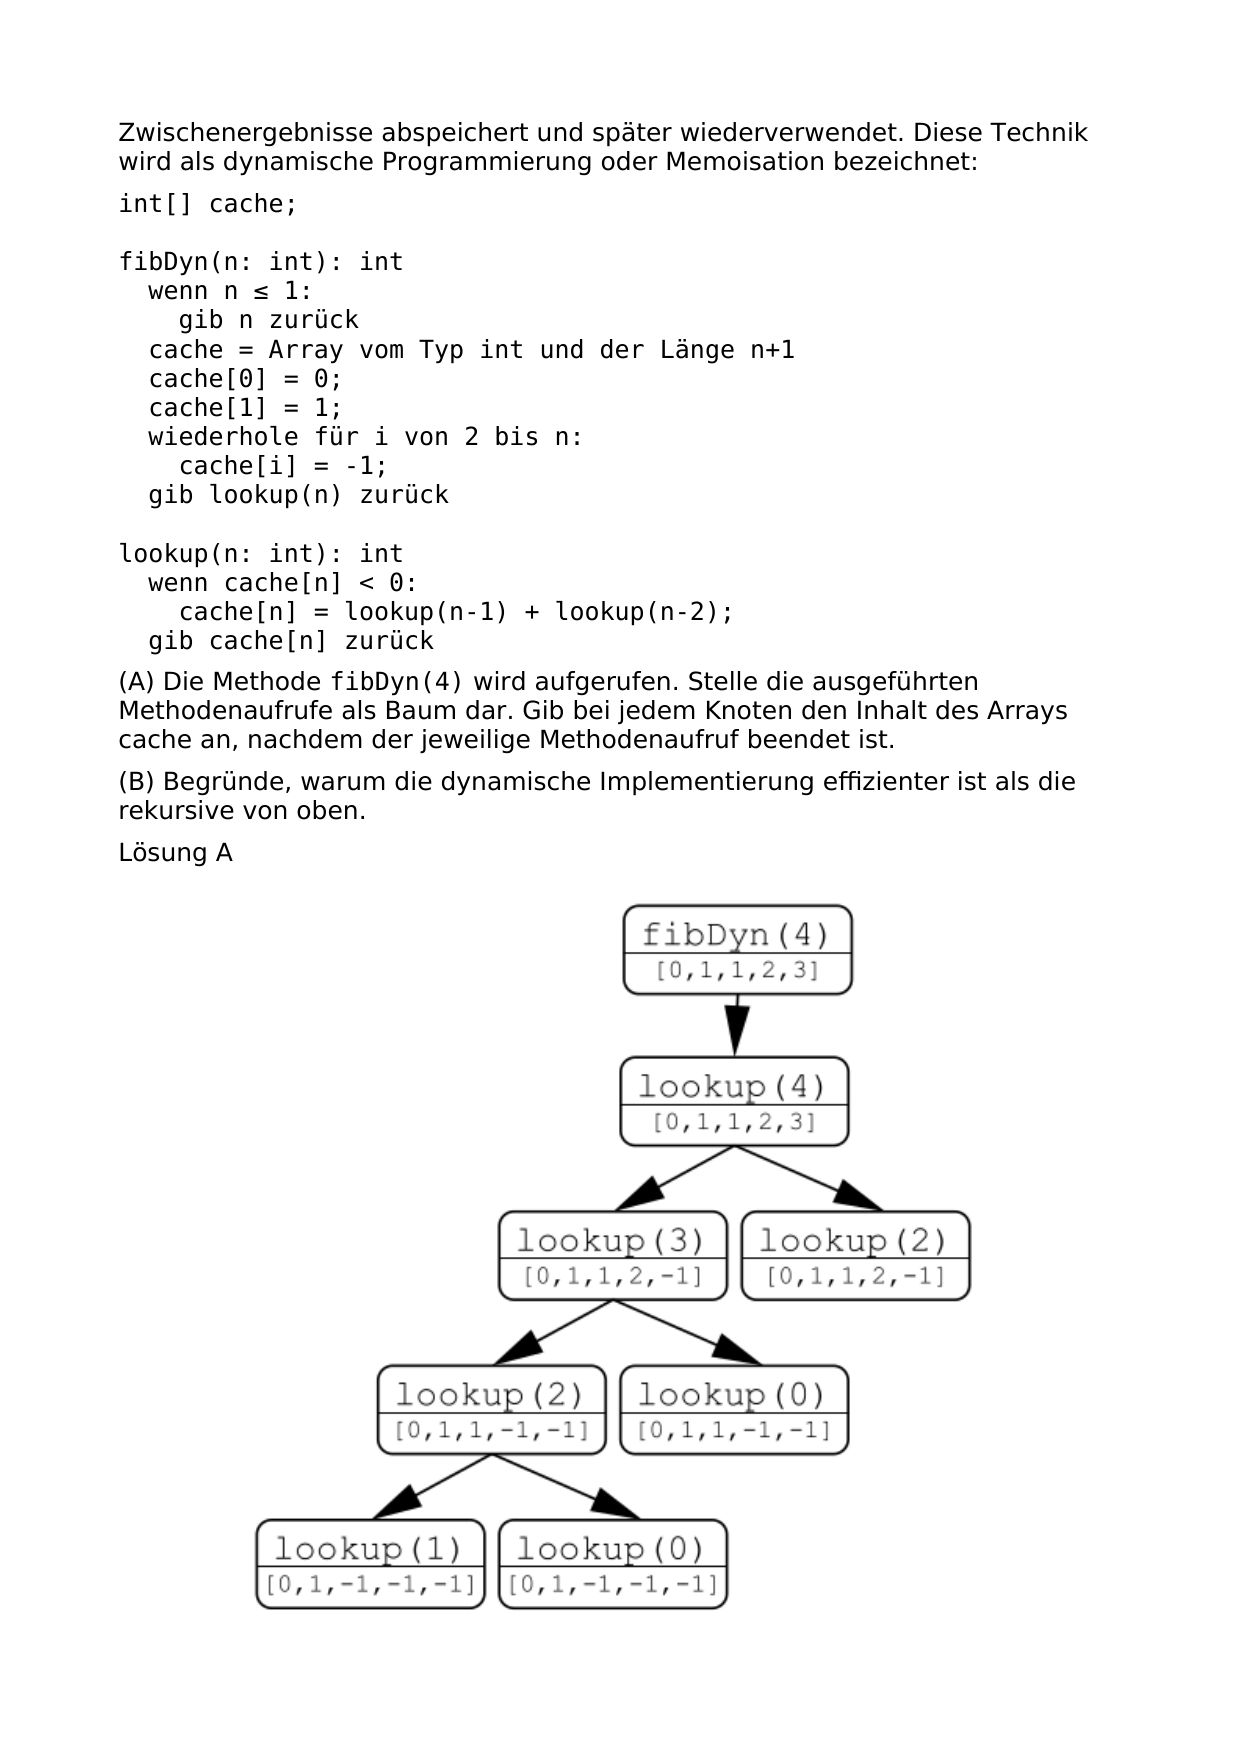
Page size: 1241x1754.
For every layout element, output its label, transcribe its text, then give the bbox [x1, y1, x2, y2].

text Zwischenergebnisse abspeichert und später wiederverwendet. Diese Technik wird als dynamische Programmierung oder Memoisation bezeichnet: [118, 118, 1122, 176]
picture [230, 880, 1010, 1630]
text (A) Die Methode fibDyn(4) wird aufgerufen. Stelle die ausgeführten Methodenaufrufe als Baum dar. Gib bei jedem Knoten den Inhalt des Arrays cache an, nachdem der jeweilige Methodenaufruf beendet ist. [118, 667, 1122, 755]
text (B) Begründe, warum die dynamische Implementierung effizienter ist als die rekursive von oben. [118, 767, 1122, 826]
text Lösung A [118, 838, 1122, 867]
text int[] cache; fibDyn(n: int): int wenn n ≤ 1: gib n zurück cache = Array vom Typ int und der Länge n+1 cache[0] = 0; cache[1] = 1; wiederhole für i von 2 bis n: cache[i] = -1; gib lookup(n) zurück lookup(n: int): int wenn cache[n] < 0: cache[n] = lookup(n-1) + lookup(n-2); gib cache[n] zurück [118, 189, 1122, 656]
